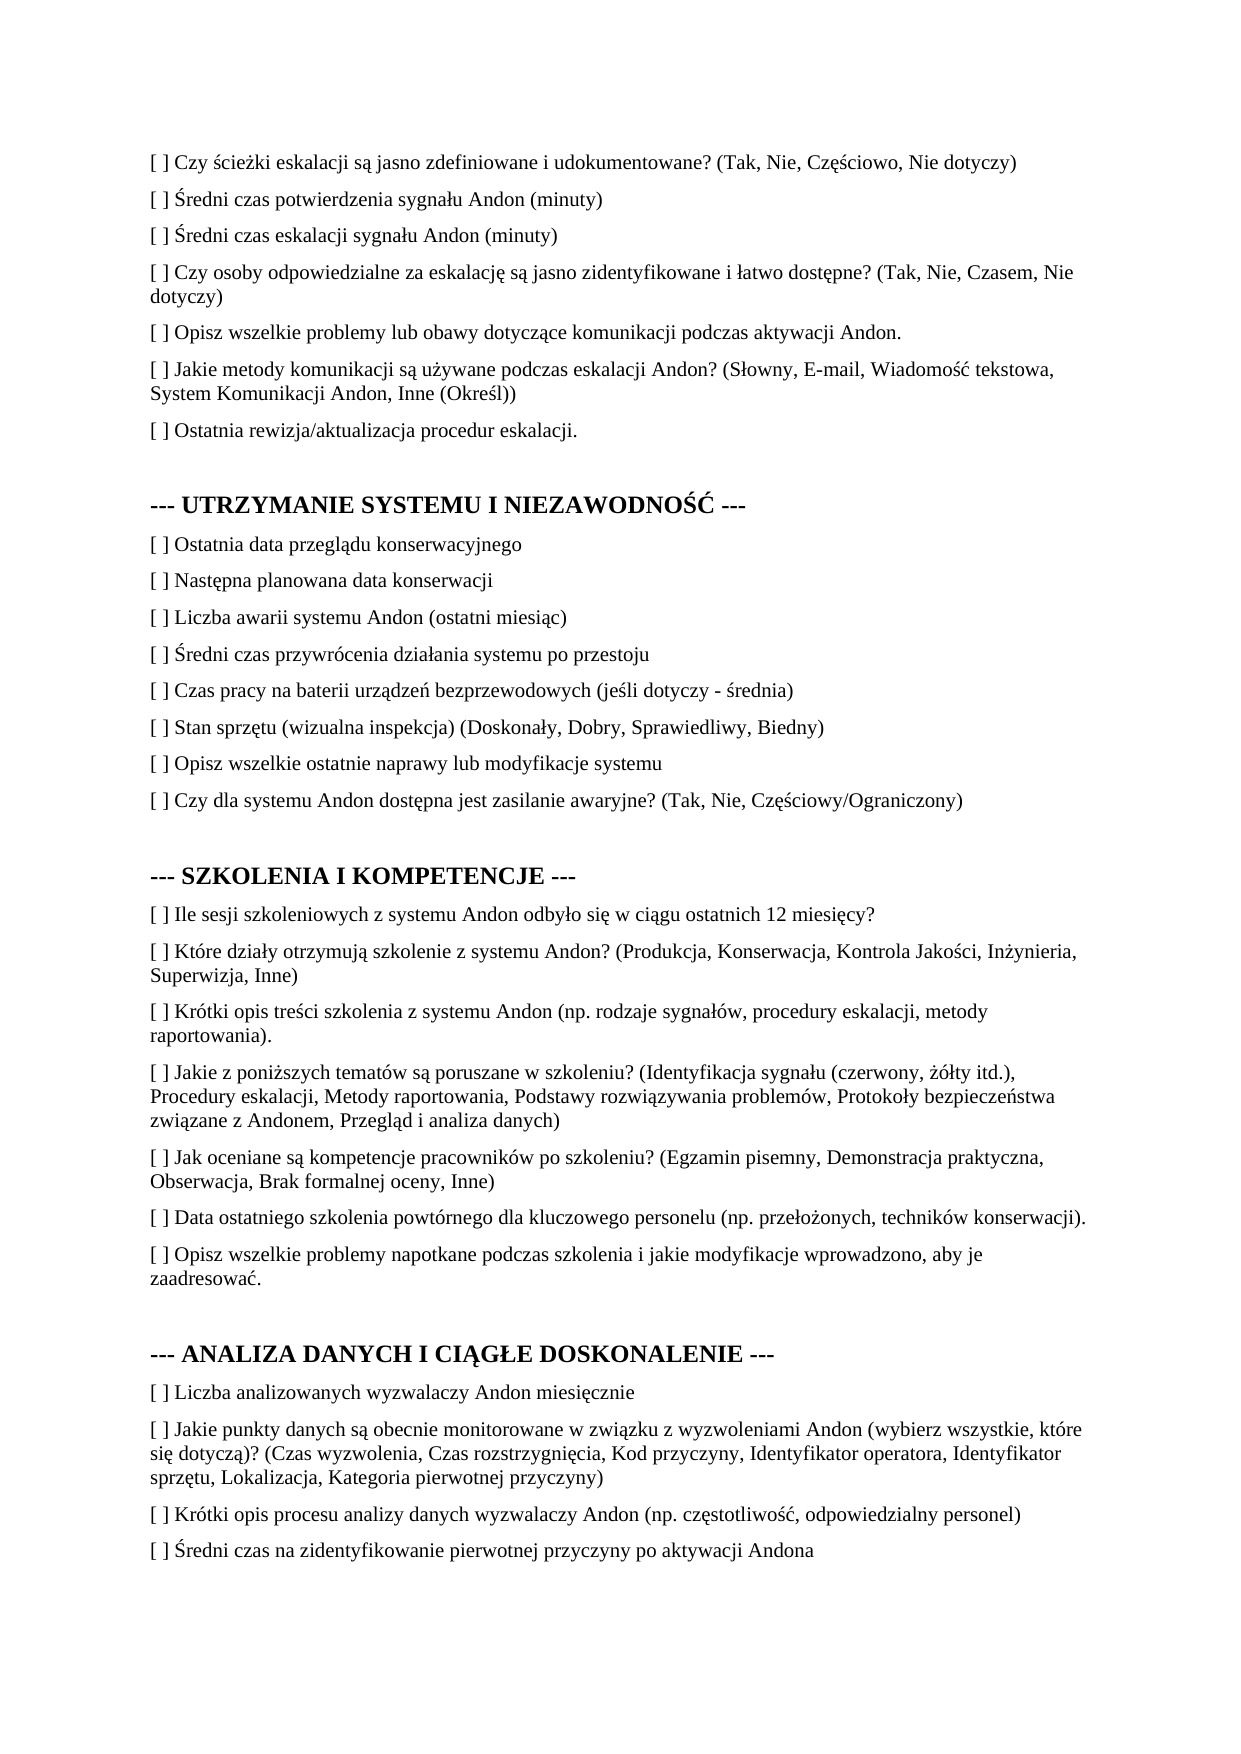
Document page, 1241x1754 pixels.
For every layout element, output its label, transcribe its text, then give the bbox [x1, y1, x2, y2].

text [ ] Jakie metody komunikacji są używane podczas eskalacji Andon? (Słowny, E-mail, Wiadomość tekstowa, System Komunikacji Andon, Inne (Określ)) [150, 357, 1090, 405]
text [ ] Opisz wszelkie problemy napotkane podczas szkolenia i jakie modyfikacje wprowadzono, aby je zaadresować. [150, 1242, 1090, 1290]
text [ ] Czy dla systemu Andon dostępna jest zasilanie awaryjne? (Tak, Nie, Częściowy/Ograniczony) [150, 788, 1090, 812]
text [ ] Ostatnia data przeglądu konserwacyjnego [150, 532, 1090, 556]
text [ ] Ostatnia rewizja/aktualizacja procedur eskalacji. [150, 417, 1090, 442]
text [ ] Liczba analizowanych wyzwalaczy Andon miesięcznie [150, 1380, 1090, 1404]
text [ ] Opisz wszelkie ostatnie naprawy lub modyfikacje systemu [150, 751, 1090, 775]
text [ ] Średni czas na zidentyfikowanie pierwotnej przyczyny po aktywacji Andona [150, 1538, 1090, 1562]
text --- SZKOLENIA I KOMPETENCJE --- [150, 861, 1090, 890]
text [ ] Liczba awarii systemu Andon (ostatni miesiąc) [150, 605, 1090, 629]
text --- ANALIZA DANYCH I CIĄGŁE DOSKONALENIE --- [150, 1339, 1090, 1368]
text --- UTRZYMANIE SYSTEMU I NIEZAWODNOŚĆ --- [150, 491, 1090, 519]
text [ ] Krótki opis procesu analizy danych wyzwalaczy Andon (np. częstotliwość, odpowiedzialny personel) [150, 1502, 1090, 1526]
text [ ] Jakie z poniższych tematów są poruszane w szkoleniu? (Identyfikacja sygnału (czerwony, żółty itd.), Procedury eskalacji, Metody raportowania, Podstawy rozwiązywania problemów, Protokoły bezpieczeństwa związane z Andonem, Przegląd i analiza danych) [150, 1060, 1090, 1132]
text [ ] Średni czas potwierdzenia sygnału Andon (minuty) [150, 187, 1090, 211]
text [ ] Krótki opis treści szkolenia z systemu Andon (np. rodzaje sygnałów, procedury eskalacji, metody raportowania). [150, 999, 1090, 1047]
text [ ] Jakie punkty danych są obecnie monitorowane w związku z wyzwoleniami Andon (wybierz wszystkie, które się dotyczą)? (Czas wyzwolenia, Czas rozstrzygnięcia, Kod przyczyny, Identyfikator operatora, Identyfikator sprzętu, Lokalizacja, Kategoria pierwotnej przyczyny) [150, 1417, 1090, 1489]
text [ ] Jak oceniane są kompetencje pracowników po szkoleniu? (Egzamin pisemny, Demonstracja praktyczna, Obserwacja, Brak formalnej oceny, Inne) [150, 1145, 1090, 1193]
text [ ] Średni czas przywrócenia działania systemu po przestoju [150, 642, 1090, 666]
text [ ] Stan sprzętu (wizualna inspekcja) (Doskonały, Dobry, Sprawiedliwy, Biedny) [150, 715, 1090, 739]
text [ ] Czy osoby odpowiedzialne za eskalację są jasno zidentyfikowane i łatwo dostępne? (Tak, Nie, Czasem, Nie dotyczy) [150, 260, 1090, 308]
text [ ] Średni czas eskalacji sygnału Andon (minuty) [150, 223, 1090, 247]
text [ ] Opisz wszelkie problemy lub obawy dotyczące komunikacji podczas aktywacji Andon. [150, 320, 1090, 344]
text [ ] Data ostatniego szkolenia powtórnego dla kluczowego personelu (np. przełożonych, techników konserwacji). [150, 1205, 1090, 1229]
text [ ] Ile sesji szkoleniowych z systemu Andon odbyło się w ciągu ostatnich 12 miesięcy? [150, 902, 1090, 926]
text [ ] Czy ścieżki eskalacji są jasno zdefiniowane i udokumentowane? (Tak, Nie, Częściowo, Nie dotyczy) [150, 150, 1090, 174]
text [ ] Czas pracy na baterii urządzeń bezprzewodowych (jeśli dotyczy - średnia) [150, 678, 1090, 702]
text [ ] Następna planowana data konserwacji [150, 568, 1090, 592]
text [ ] Które działy otrzymują szkolenie z systemu Andon? (Produkcja, Konserwacja, Kontrola Jakości, Inżynieria, Superwizja, Inne) [150, 939, 1090, 987]
